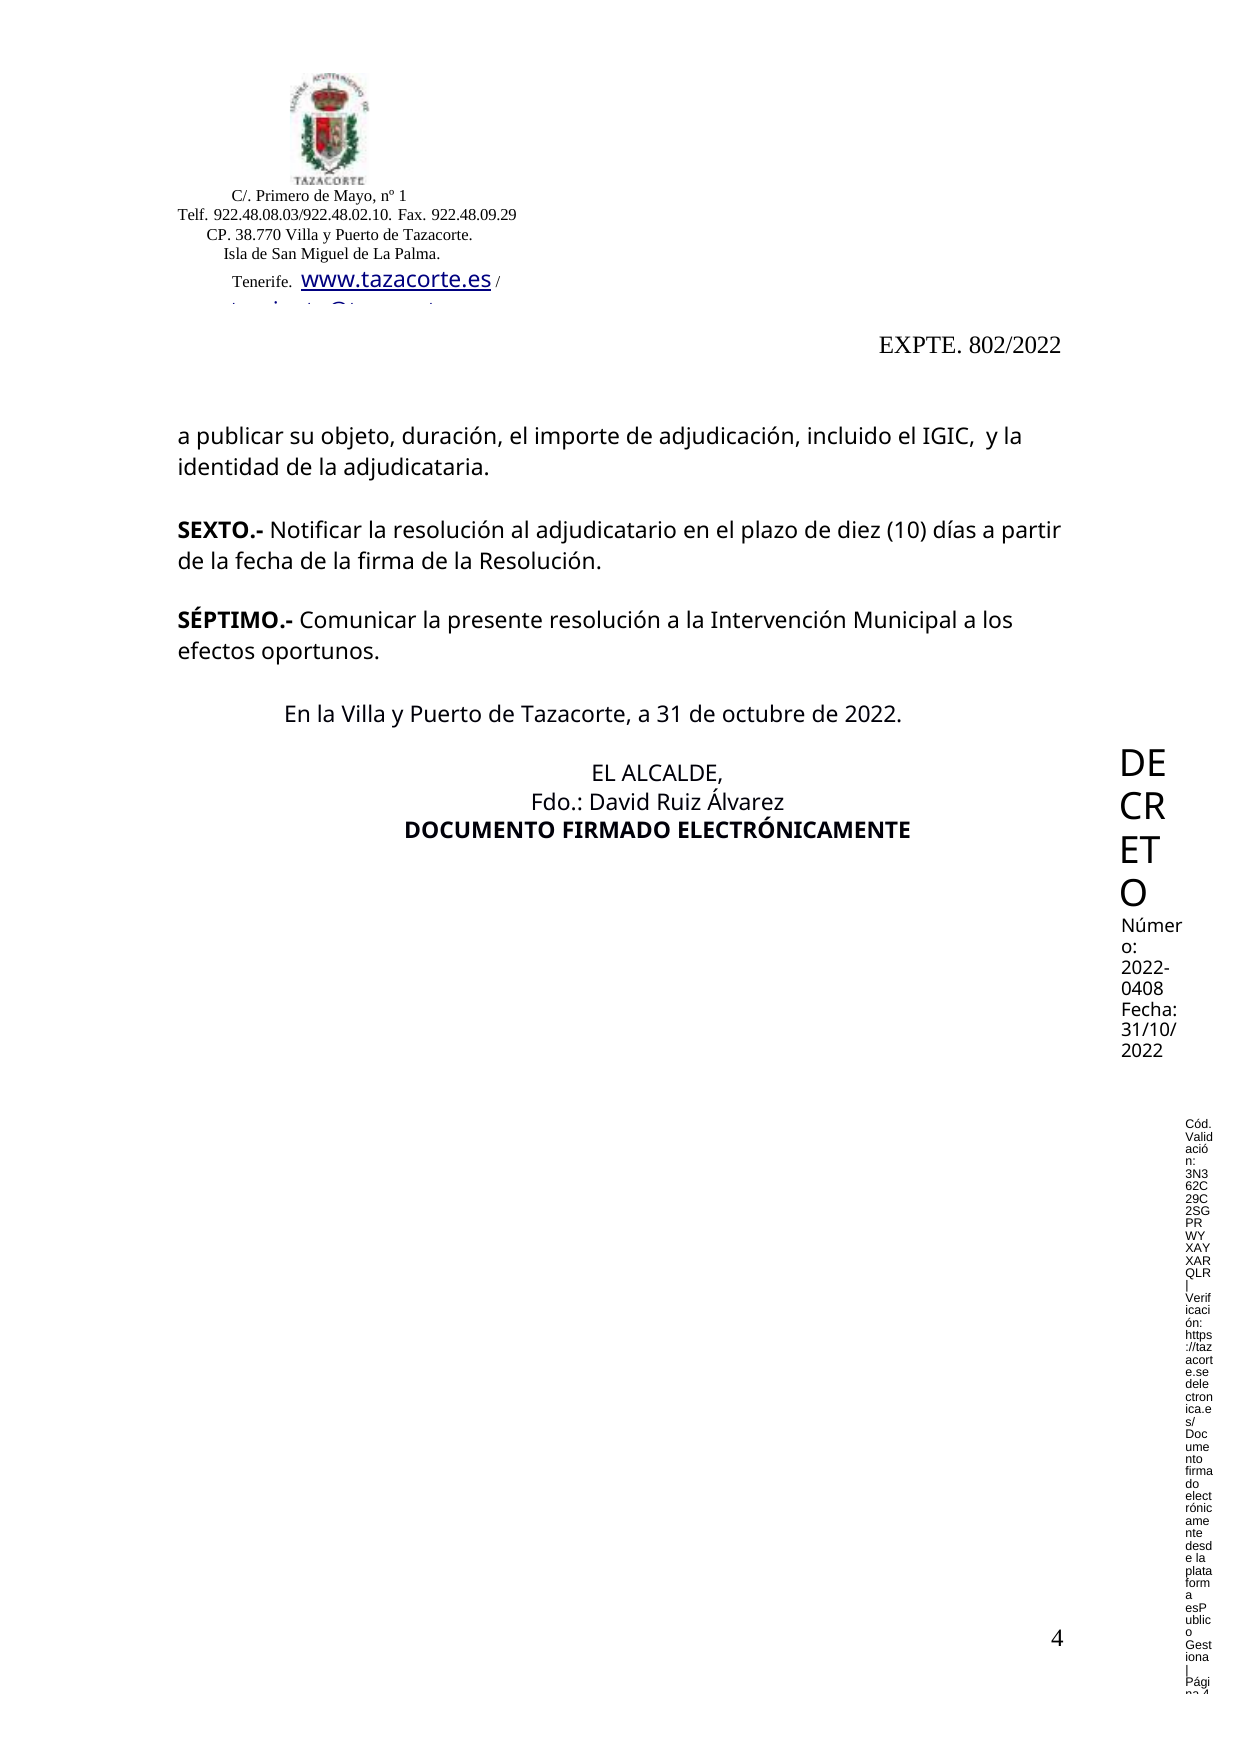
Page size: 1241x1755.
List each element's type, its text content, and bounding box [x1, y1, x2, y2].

text [1117, 739, 1185, 1087]
text SEXTO.- Notificar la resolución al adjudicatario en el plazo de diez (10) días a partir de la fecha de la firma de la Resolución. [177, 514, 1070, 576]
text EL ALCALDE, [166, 757, 1117, 788]
text SÉPTIMO.- Comunicar la presente resolución a la Intervención Municipal a los efectos oportunos. [177, 604, 1057, 667]
text Cód. Validación: 3N362C29C2SGPRWYXAYXARQLR | Verificación: https://tazacorte.sedelectronica.es/ Documento firmado electrónicamente desde la plataforma esPublico Gestiona | Página 4 de 4 [1185, 1119, 1213, 1694]
text DOCUMENTO FIRMADO ELECTRÓNICAMENTE [166, 816, 1117, 844]
text DECRETO [1119, 741, 1185, 916]
text Número: 2022-0408 Fecha: 31/10/2022 [1121, 916, 1185, 1062]
text En la Villa y Puerto de Tazacorte, a 31 de octubre de 2022. [124, 698, 1062, 729]
text a publicar su objeto, duración, el importe de adjudicación, incluido el IGIC, y la identidad de la adjudicataria. [177, 420, 1057, 482]
text Fdo.: David Ruiz Álvarez [166, 788, 1117, 816]
